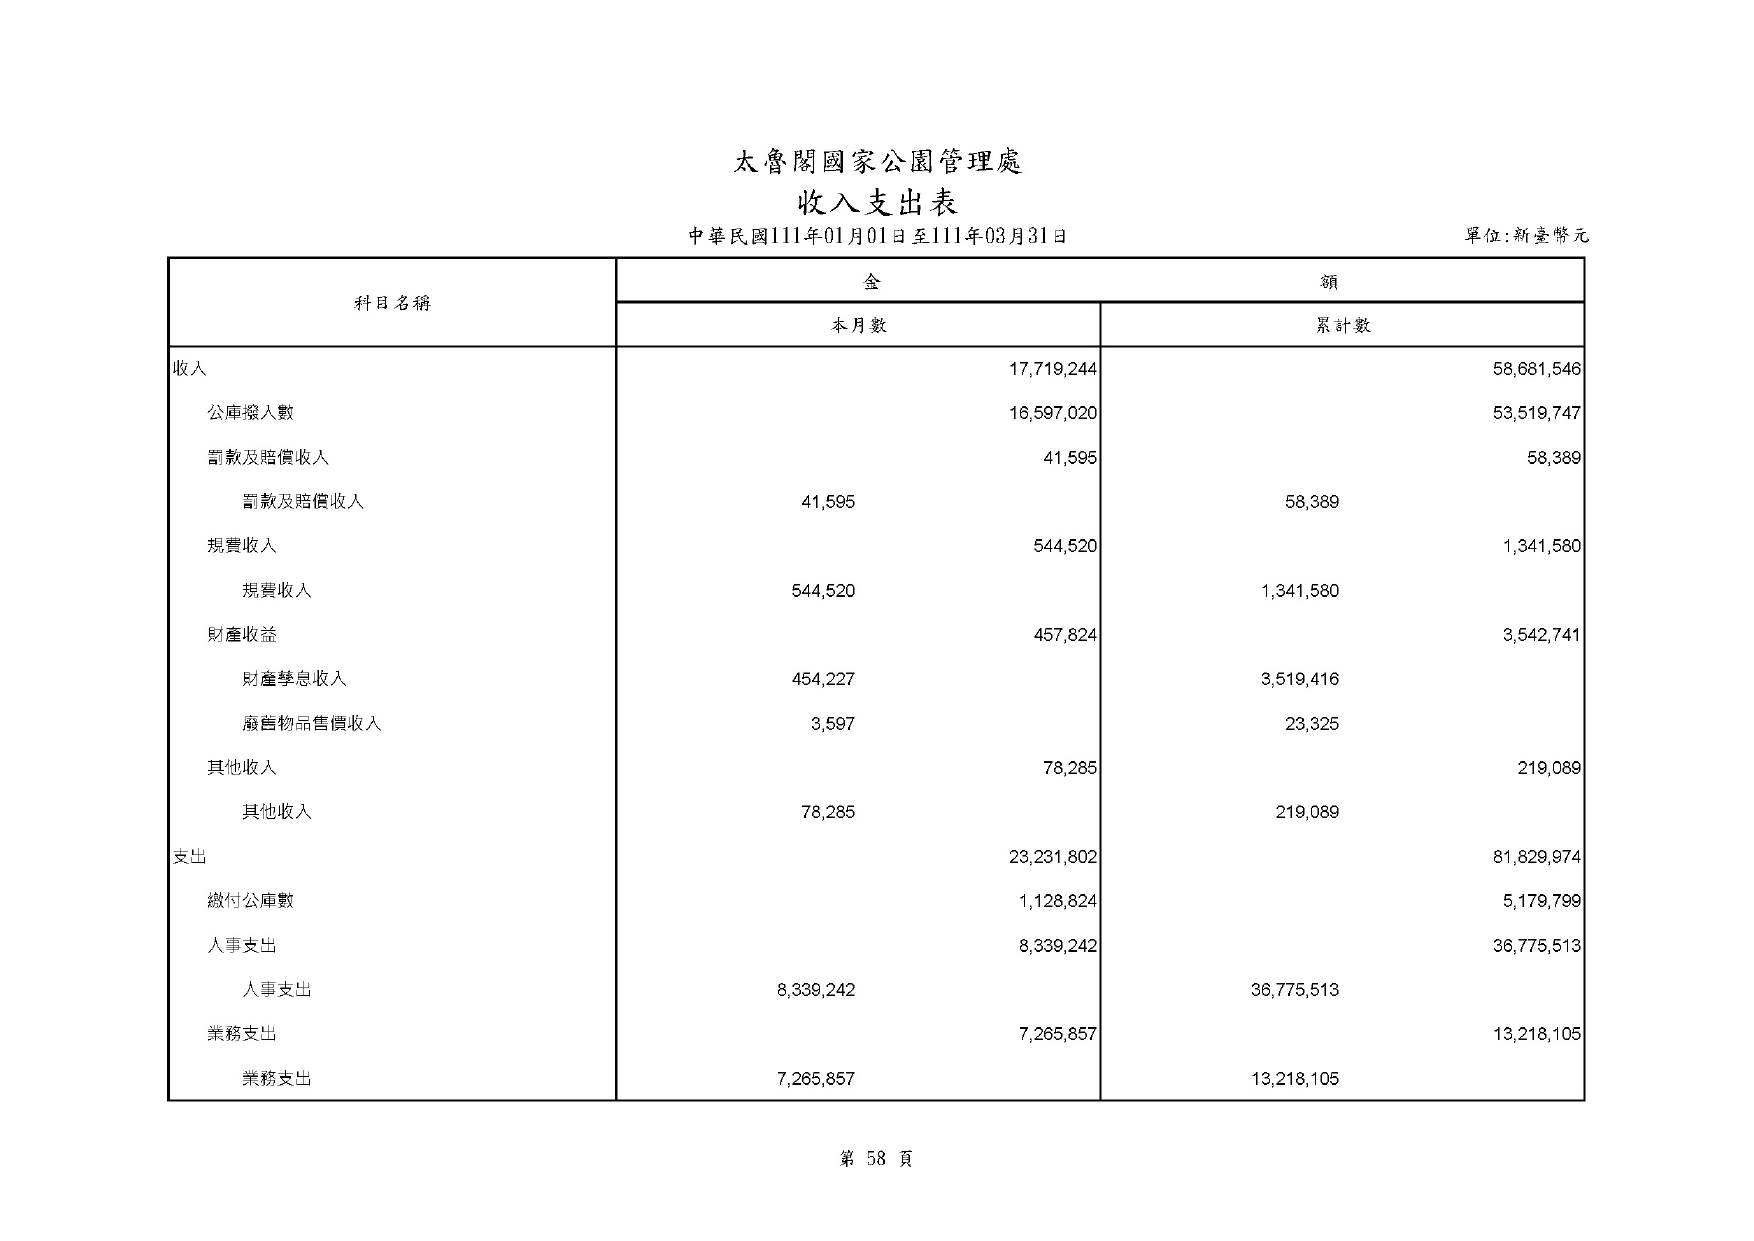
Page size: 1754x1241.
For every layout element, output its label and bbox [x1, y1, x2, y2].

picture [59, 59, 1695, 1216]
